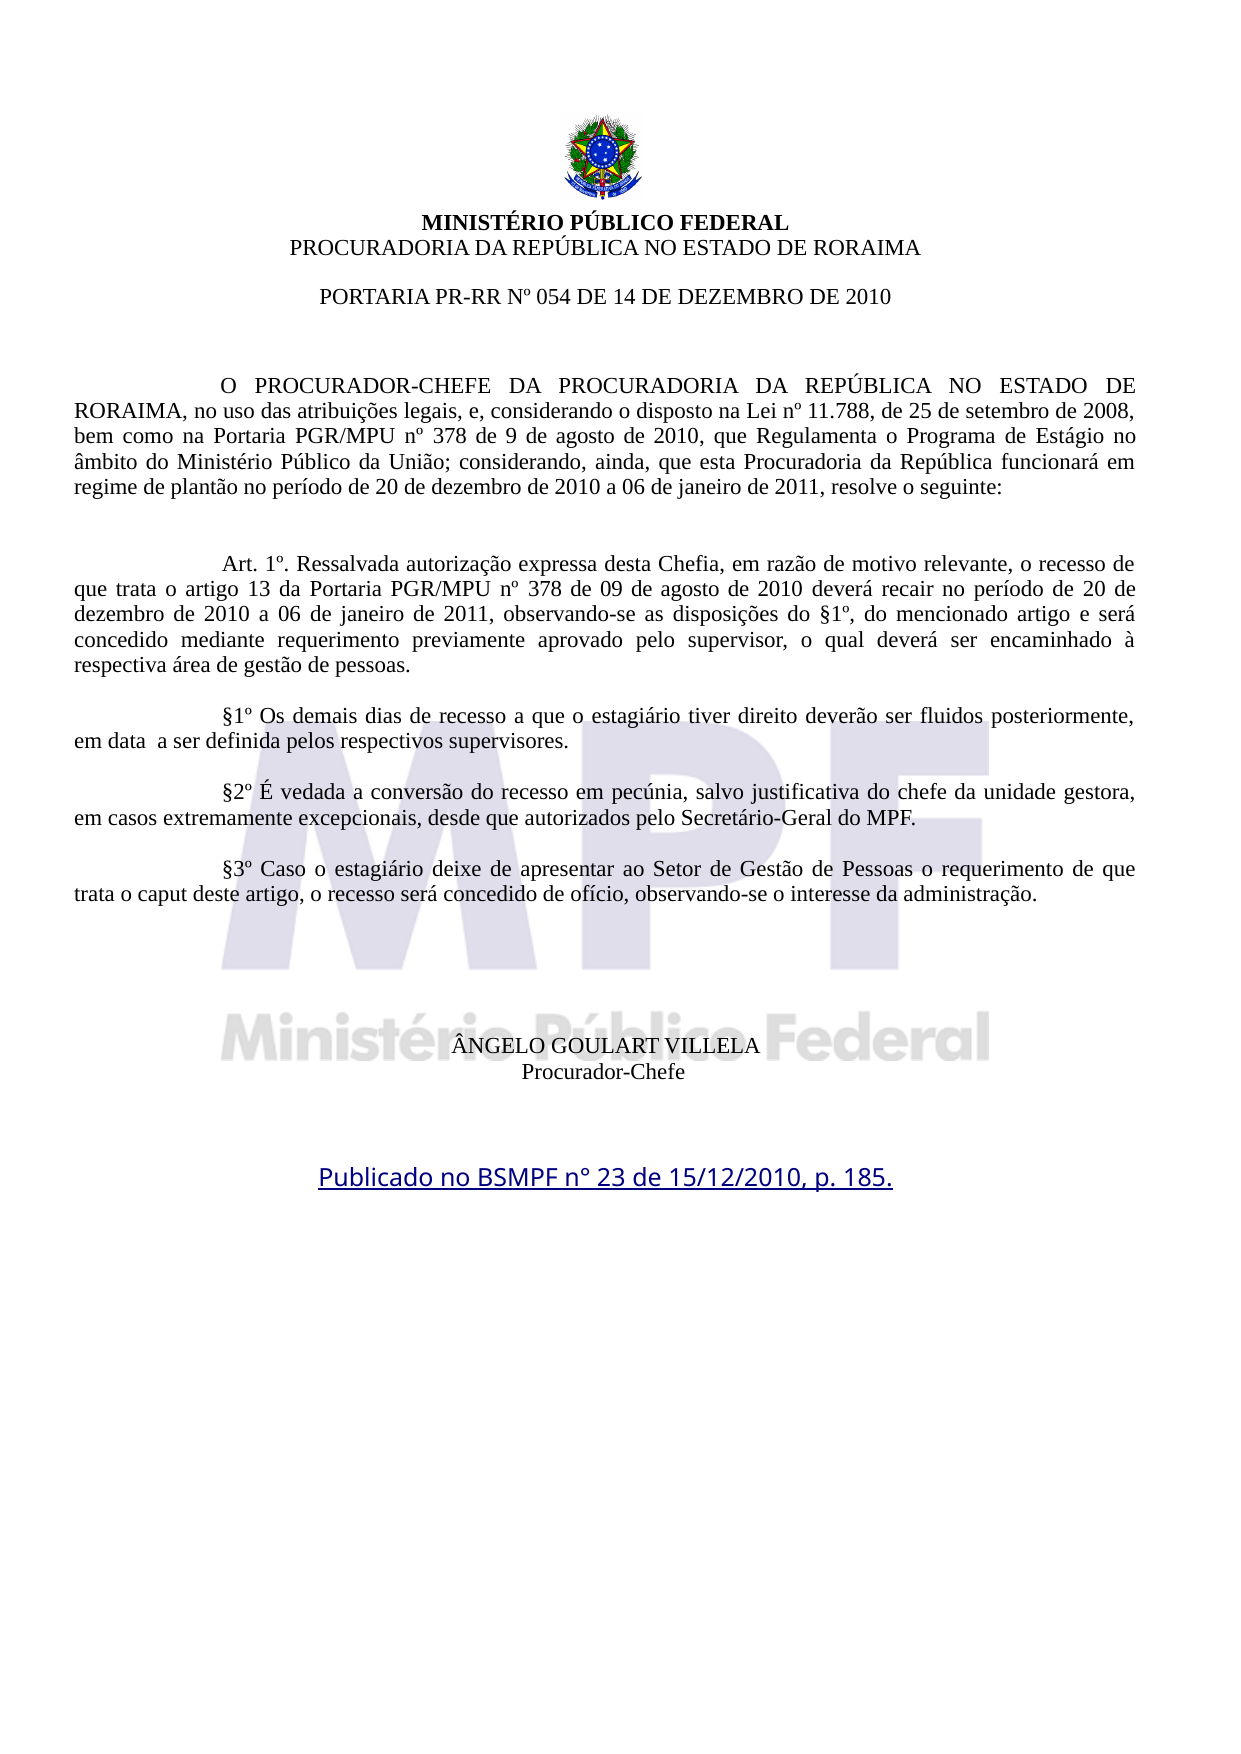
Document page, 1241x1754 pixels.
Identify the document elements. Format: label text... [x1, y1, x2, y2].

text §1º Os demais dias de recesso a que o estagiário tiver direito deverão ser fluidos posteriormente, em data a ser definida pelos respectivos supervisores. [74, 703, 1137, 754]
text PORTARIA PR-RR Nº 054 DE 14 DE DEZEMBRO DE 2010 [74, 284, 1137, 309]
text Procurador-Chefe [74, 1059, 1137, 1084]
picture [221, 906, 989, 1033]
text Publicado no BSMPF n° 23 de 15/12/2010, p. 185. [74, 1159, 1137, 1194]
text §3º Caso o estagiário deixe de apresentar ao Setor de Gestão de Pessoas o requerimento de que trata o caput deste artigo, o recesso será concedido de ofício, observando-se o interesse da administração. [74, 856, 1137, 906]
text §2º É vedada a conversão do recesso em pecúnia, salvo justificativa do chefe da unidade gestora, em casos extremamente excepcionais, desde que autorizados pelo Secretário-Geral do MPF. [74, 779, 1137, 830]
picture [221, 754, 989, 779]
text Art. 1º. Ressalvada autorização expressa desta Chefia, em razão de motivo relevante, o recesso de que trata o artigo 13 da Portaria PGR/MPU nº 378 de 09 de agosto de 2010 deverá recair no período de 20 de dezembro de 2010 a 06 de janeiro de 2011, observando-se as disposições do §1º, do mencionado artigo e será concedido mediante requerimento previamente aprovado pelo supervisor, o qual deverá ser encaminhado à respectiva área de gestão de pessoas. [74, 551, 1137, 678]
text O PROCURADOR-CHEFE DA PROCURADORIA DA REPÚBLICA NO ESTADO DE RORAIMA, no uso das atribuições legais, e, considerando o disposto na Lei nº 11.788, de 25 de setembro de 2008, bem como na Portaria PGR/MPU nº 378 de 9 de agosto de 2010, que Regulamenta o Programa de Estágio no âmbito do Ministério Público da União; considerando, ainda, que esta Procuradoria da República funcionará em regime de plantão no período de 20 de dezembro de 2010 a 06 de janeiro de 2011, resolve o seguinte: [74, 373, 1137, 500]
text ÂNGELO GOULART VILLELA [74, 1033, 1137, 1059]
picture [560, 112, 643, 201]
picture [221, 830, 989, 856]
